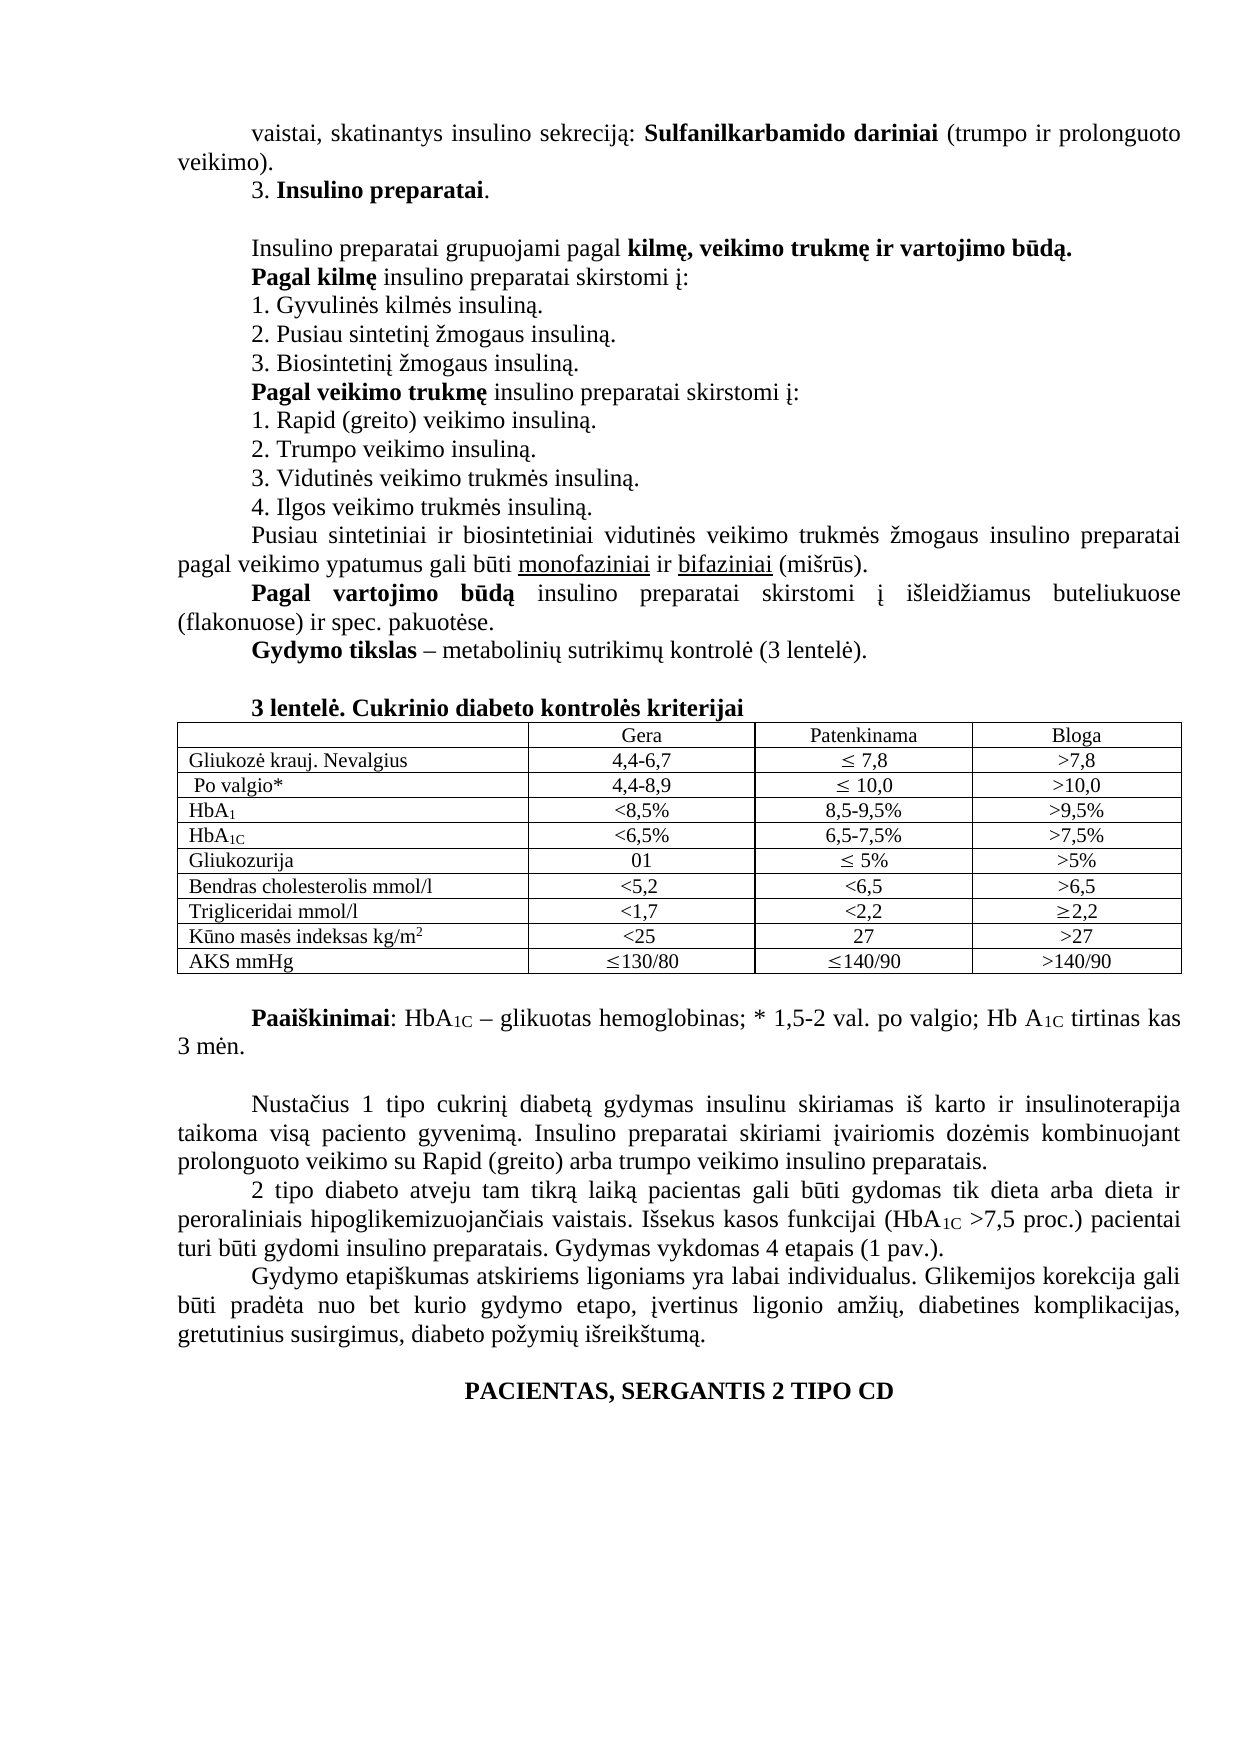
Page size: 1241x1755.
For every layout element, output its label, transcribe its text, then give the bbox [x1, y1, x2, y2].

text Gydymo etapiškumas atskiriems ligoniams yra labai individualus. Glikemijos korekcija gali būti pradėta nuo bet kurio gydymo etapo, įvertinus ligonio amžių, diabetines komplikacijas, gretutinius susirgimus, diabeto požymių išreikštumą. [177, 1261, 1181, 1348]
table_header Patenkinama [756, 723, 972, 747]
table_cell  7,8 [756, 748, 972, 772]
text Gydymo tikslas – metabolinių sutrikimų kontrolė (3 lentelė). [177, 636, 1181, 664]
text 2 tipo diabeto atveju tam tikrą laiką pacientas gali būti gydomas tik dieta arba dieta ir peroraliniais hipoglikemizuojančiais vaistais. Išsekus kasos funkcijai (HbA1C >7,5 proc.) pacientai turi būti gydomi insulino preparatais. Gydymas vykdomas 4 etapais (1 pav.). [177, 1175, 1181, 1261]
text 3 lentelė. Cukrinio diabeto kontrolės kriterijai [177, 693, 1181, 722]
table_cell  5% [756, 849, 972, 872]
text Insulino preparatai grupuojami pagal kilmę, veikimo trukmę ir vartojimo būdą. [177, 233, 1181, 262]
text 2. Pusiau sintetinį žmogaus insuliną. [177, 319, 1181, 348]
table_cell 6,5-7,5% [756, 823, 972, 847]
table_cell 130/80 [529, 949, 754, 973]
table_cell  10,0 [756, 773, 972, 797]
table_cell >9,5% [973, 798, 1181, 822]
table_cell Bendras cholesterolis mmol/l [178, 874, 528, 898]
table_cell 01 [529, 849, 754, 872]
table_cell <8,5% [529, 798, 754, 822]
text Pacientas, sergantis 2 tipo cd [177, 1376, 1181, 1405]
text 2. Trumpo veikimo insuliną. [177, 434, 1181, 463]
table_header [178, 723, 528, 747]
text 1. Gyvulinės kilmės insuliną. [177, 291, 1181, 319]
text Pagal vartojimo būdą insulino preparatai skirstomi į išleidžiamus buteliukuose (flakonuose) ir spec. pakuotėse. [177, 578, 1181, 636]
table_header Gera [529, 723, 754, 747]
table_cell AKS mmHg [178, 949, 528, 973]
table_cell <6,5 [756, 874, 972, 898]
table_cell Gliukozurija [178, 849, 528, 872]
table_cell >6,5 [973, 874, 1181, 898]
table_cell <25 [529, 924, 754, 948]
table_cell >10,0 [973, 773, 1181, 797]
text Paaiškinimai: HbA1C – glikuotas hemoglobinas; * 1,5-2 val. po valgio; Hb A1C tirtinas kas 3 mėn. [177, 1003, 1181, 1060]
table_cell 27 [756, 924, 972, 948]
table_cell 8,5-9,5% [756, 798, 972, 822]
table_cell HbA1C [178, 823, 528, 847]
table_cell <6,5% [529, 823, 754, 847]
table_header Bloga [973, 723, 1181, 747]
table_cell 4,4-6,7 [529, 748, 754, 772]
table_cell 4,4-8,9 [529, 773, 754, 797]
text 3. Vidutinės veikimo trukmės insuliną. [177, 463, 1181, 492]
text 4. Ilgos veikimo trukmės insuliną. [177, 492, 1181, 521]
table_cell Kūno masės indeksas kg/m2 [178, 924, 528, 948]
text 1. Rapid (greito) veikimo insuliną. [177, 406, 1181, 434]
table_cell >5% [973, 849, 1181, 872]
text Pagal veikimo trukmę insulino preparatai skirstomi į: [177, 377, 1181, 406]
table_cell <2,2 [756, 899, 972, 923]
text 3. Insulino preparatai. [177, 176, 1181, 204]
table_cell >7,5% [973, 823, 1181, 847]
table_cell 140/90 [756, 949, 972, 973]
table_cell Trigliceridai mmol/l [178, 899, 528, 923]
text 3. Biosintetinį žmogaus insuliną. [177, 348, 1181, 377]
text Pusiau sintetiniai ir biosintetiniai vidutinės veikimo trukmės žmogaus insulino preparatai pagal veikimo ypatumus gali būti monofaziniai ir bifaziniai (mišrūs). [177, 521, 1181, 578]
table_cell >140/90 [973, 949, 1181, 973]
table_cell 2,2 [973, 899, 1181, 923]
table_cell >7,8 [973, 748, 1181, 772]
text Pagal kilmę insulino preparatai skirstomi į: [177, 262, 1181, 291]
text vaistai, skatinantys insulino sekreciją: Sulfanilkarbamido dariniai (trumpo ir prolonguoto veikimo). [177, 118, 1181, 176]
table_cell HbA1 [178, 798, 528, 822]
table_cell >27 [973, 924, 1181, 948]
table_cell <5,2 [529, 874, 754, 898]
table_cell Po valgio* [178, 773, 528, 797]
text Nustačius 1 tipo cukrinį diabetą gydymas insulinu skiriamas iš karto ir insulinoterapija taikoma visą paciento gyvenimą. Insulino preparatai skiriami įvairiomis dozėmis kombinuojant prolonguoto veikimo su Rapid (greito) arba trumpo veikimo insulino preparatais. [177, 1089, 1181, 1175]
table_cell <1,7 [529, 899, 754, 923]
table_cell Gliukozė krauj. Nevalgius [178, 748, 528, 772]
